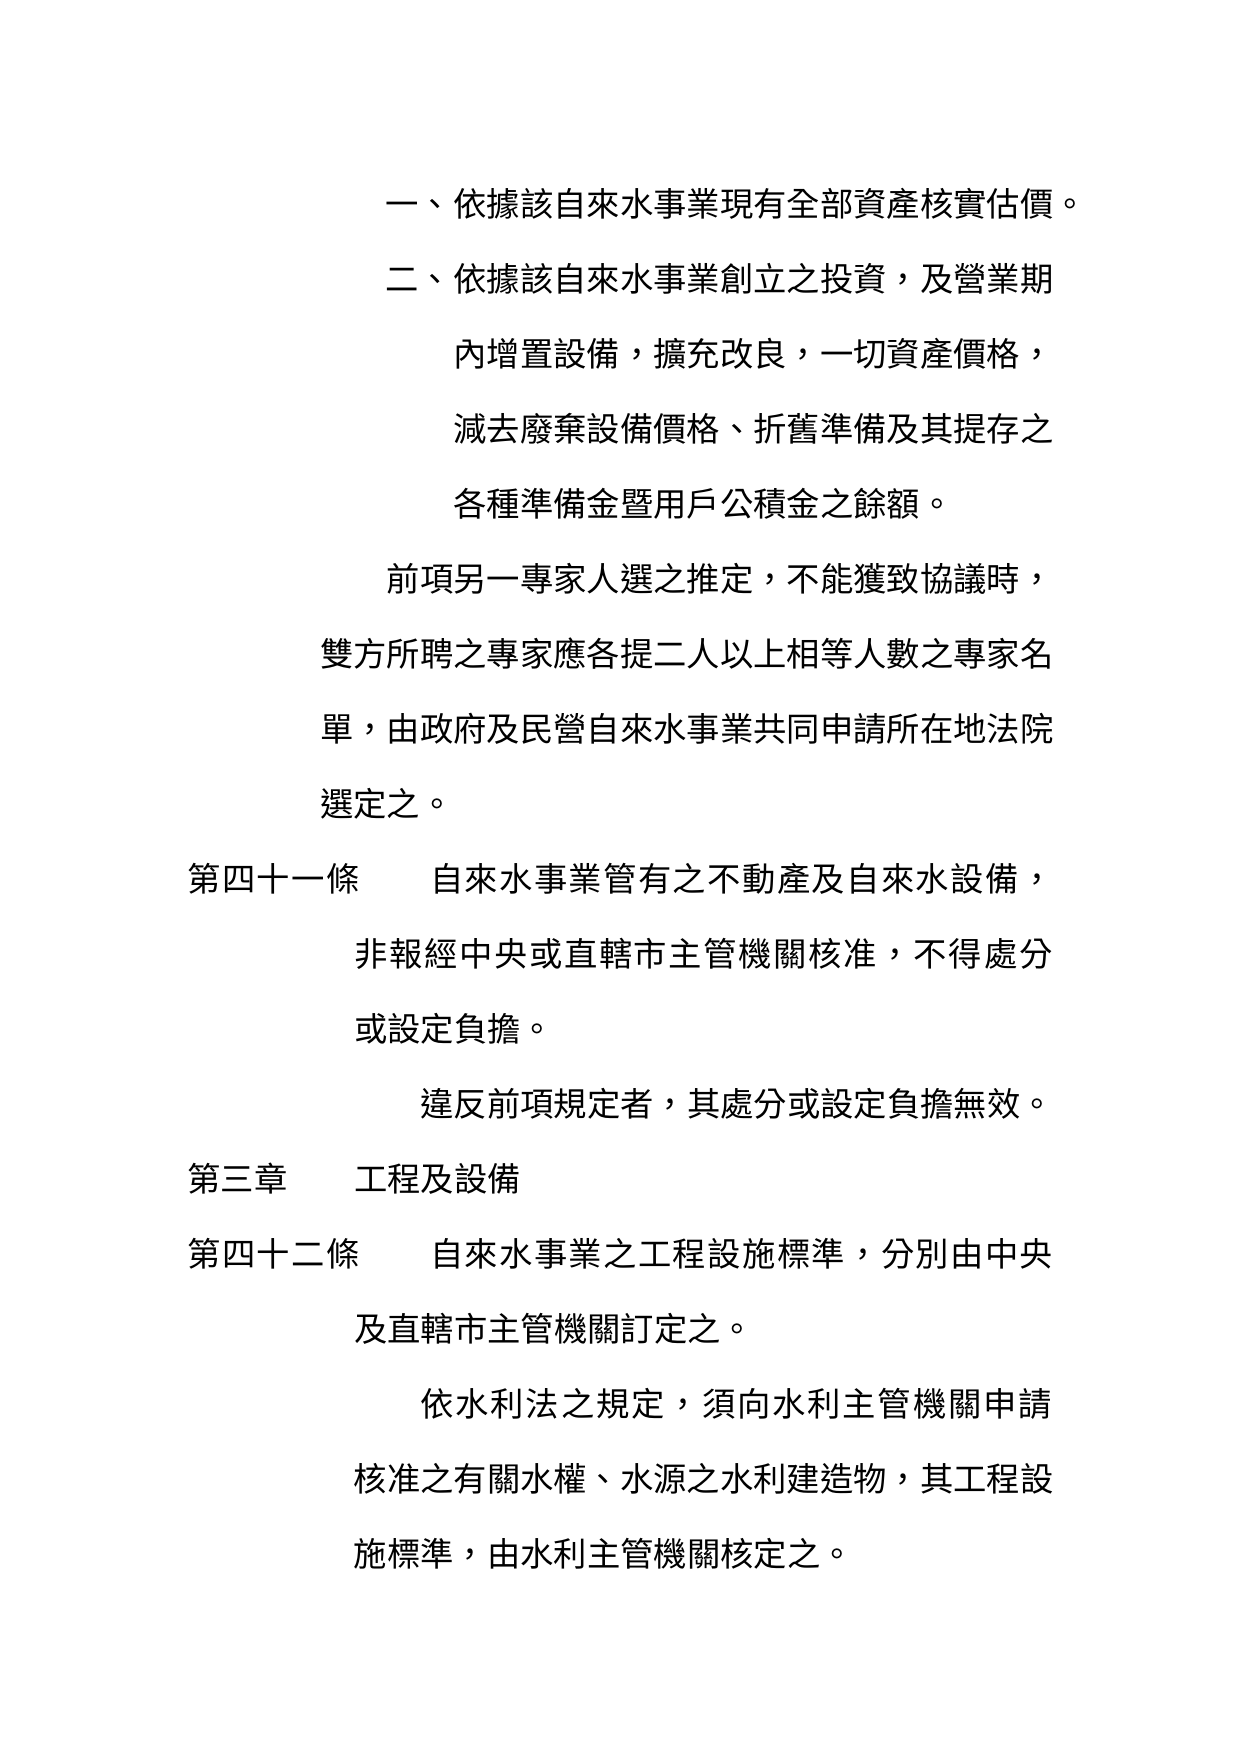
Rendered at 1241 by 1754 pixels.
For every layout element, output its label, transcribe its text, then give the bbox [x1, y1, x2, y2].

text 第三章 工程及設備 [187, 1139, 1053, 1214]
text 依水利法之規定，須向水利主管機關申請核准之有關水權、水源之水利建造物，其工程設施標準，由水利主管機關核定之。 [353, 1364, 1053, 1589]
text 違反前項規定者，其處分或設定負擔無效。 [353, 1064, 1053, 1139]
text 前項另一專家人選之推定，不能獲致協議時，雙方所聘之專家應各提二人以上相等人數之專家名單，由政府及民營自來水事業共同申請所在地法院選定之。 [320, 539, 1053, 839]
text 第四十二條 自來水事業之工程設施標準，分別由中央及直轄市主管機關訂定之。 [187, 1214, 1053, 1364]
list 依據該自來水事業創立之投資，及營業期內增置設備，擴充改良，一切資產價格，減去廢棄設備價格、折舊準備及其提存之各種準備金暨用戶公積金之餘額。 [385, 239, 1053, 539]
list 依據該自來水事業現有全部資產核實估價。 [385, 164, 1053, 239]
text 第四十一條 自來水事業管有之不動產及自來水設備，非報經中央或直轄市主管機關核准，不得處分或設定負擔。 [187, 839, 1053, 1064]
